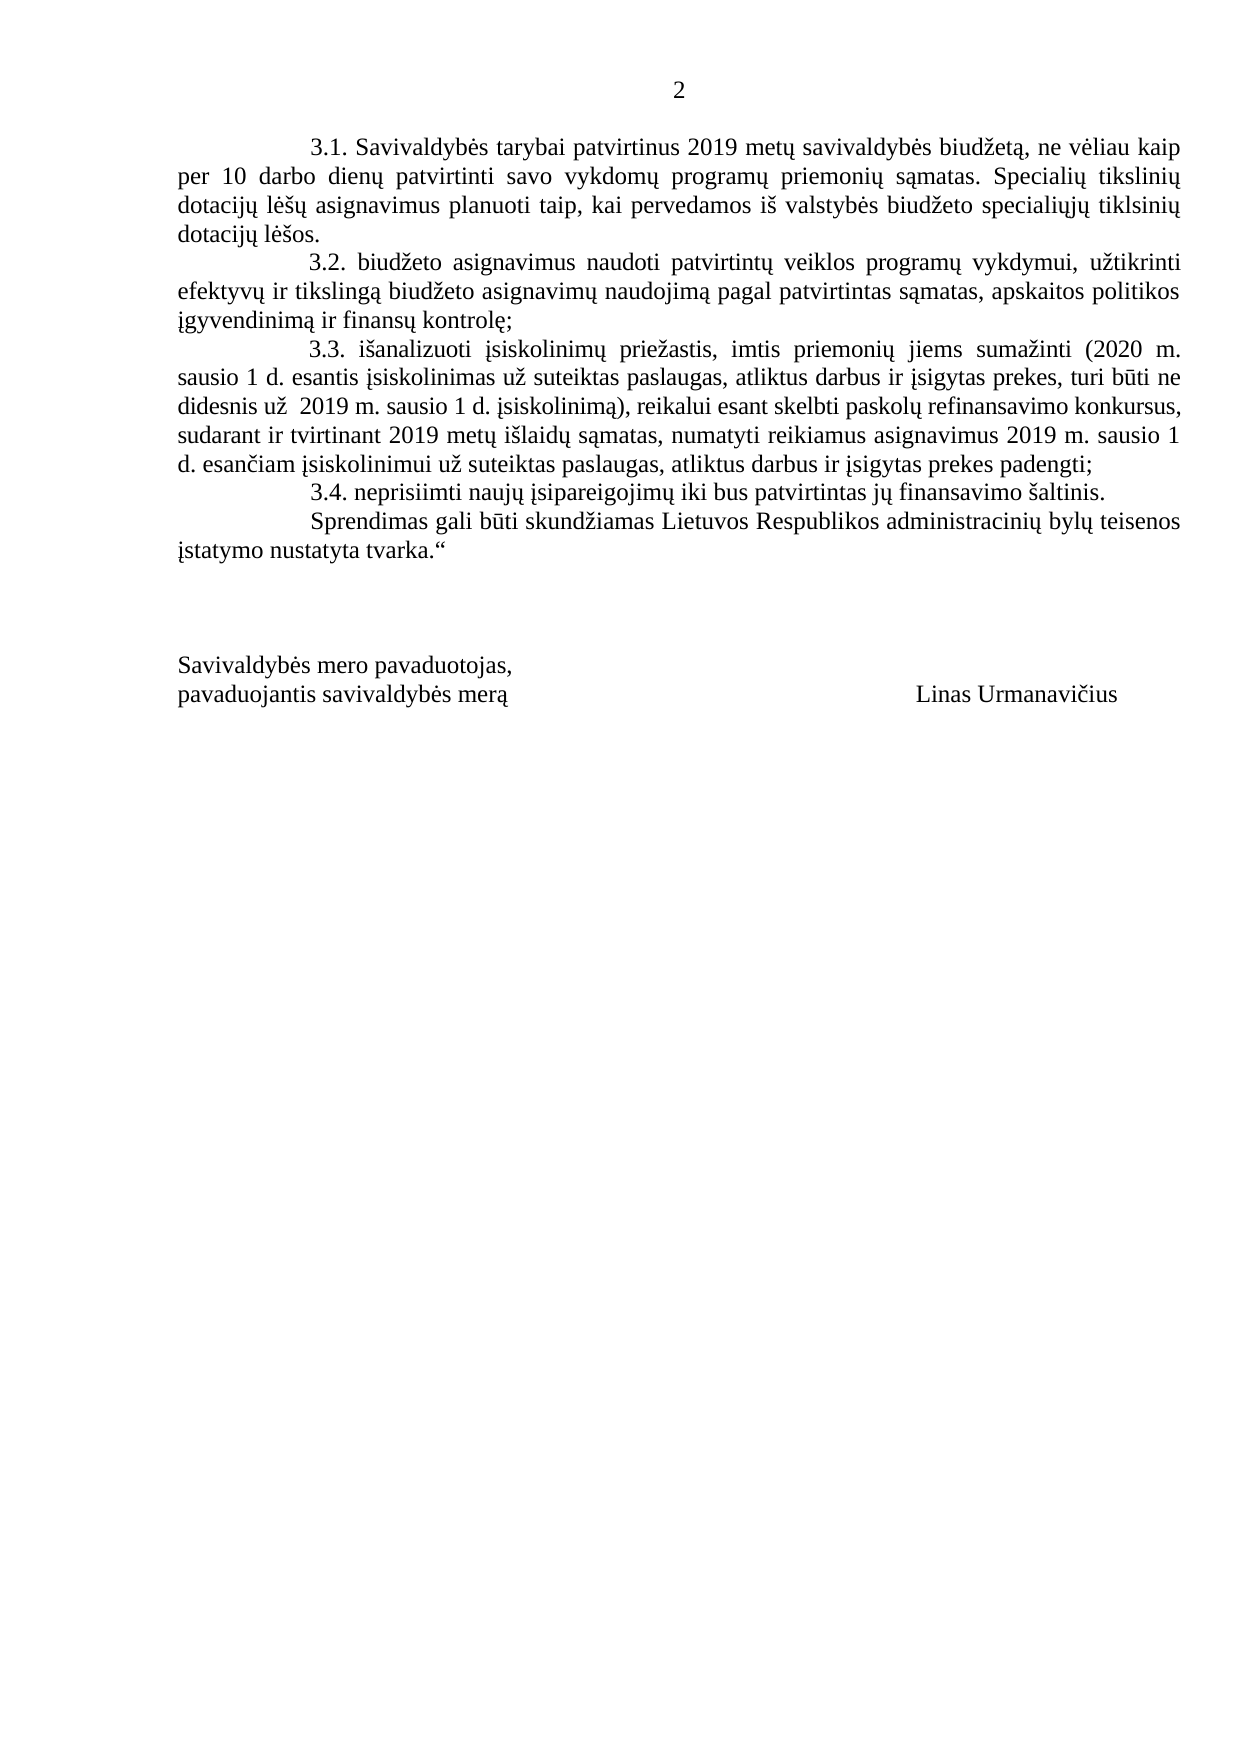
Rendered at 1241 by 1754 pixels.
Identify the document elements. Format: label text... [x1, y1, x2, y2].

text 3.2. biudžeto asignavimus naudoti patvirtintų veiklos programų vykdymui, užtikrinti efektyvų ir tikslingą biudžeto asignavimų naudojimą pagal patvirtintas sąmatas, apskaitos politikos įgyvendinimą ir finansų kontrolę; [177, 247, 1181, 334]
text 3.3. išanalizuoti įsiskolinimų priežastis, imtis priemonių jiems sumažinti (2020 m. sausio 1 d. esantis įsiskolinimas už suteiktas paslaugas, atliktus darbus ir įsigytas prekes, turi būti ne didesnis už 2019 m. sausio 1 d. įsiskolinimą), reikalui esant skelbti paskolų refinansavimo konkursus, sudarant ir tvirtinant 2019 metų išlaidų sąmatas, numatyti reikiamus asignavimus 2019 m. sausio 1 d. esančiam įsiskolinimui už suteiktas paslaugas, atliktus darbus ir įsigytas prekes padengti; [177, 334, 1181, 477]
text Savivaldybės mero pavaduotojas, [177, 650, 1181, 679]
text pavaduojantis savivaldybės merą Linas Urmanavičius [177, 679, 1181, 707]
text Sprendimas gali būti skundžiamas Lietuvos Respublikos administracinių bylų teisenos įstatymo nustatyta tvarka.“ [177, 506, 1181, 564]
text 3.1. Savivaldybės tarybai patvirtinus 2019 metų savivaldybės biudžetą, ne vėliau kaip per 10 darbo dienų patvirtinti savo vykdomų programų priemonių sąmatas. Specialių tikslinių dotacijų lėšų asignavimus planuoti taip, kai pervedamos iš valstybės biudžeto specialiųjų tiklsinių dotacijų lėšos. [177, 132, 1181, 247]
text 3.4. neprisiimti naujų įsipareigojimų iki bus patvirtintas jų finansavimo šaltinis. [177, 477, 1181, 506]
